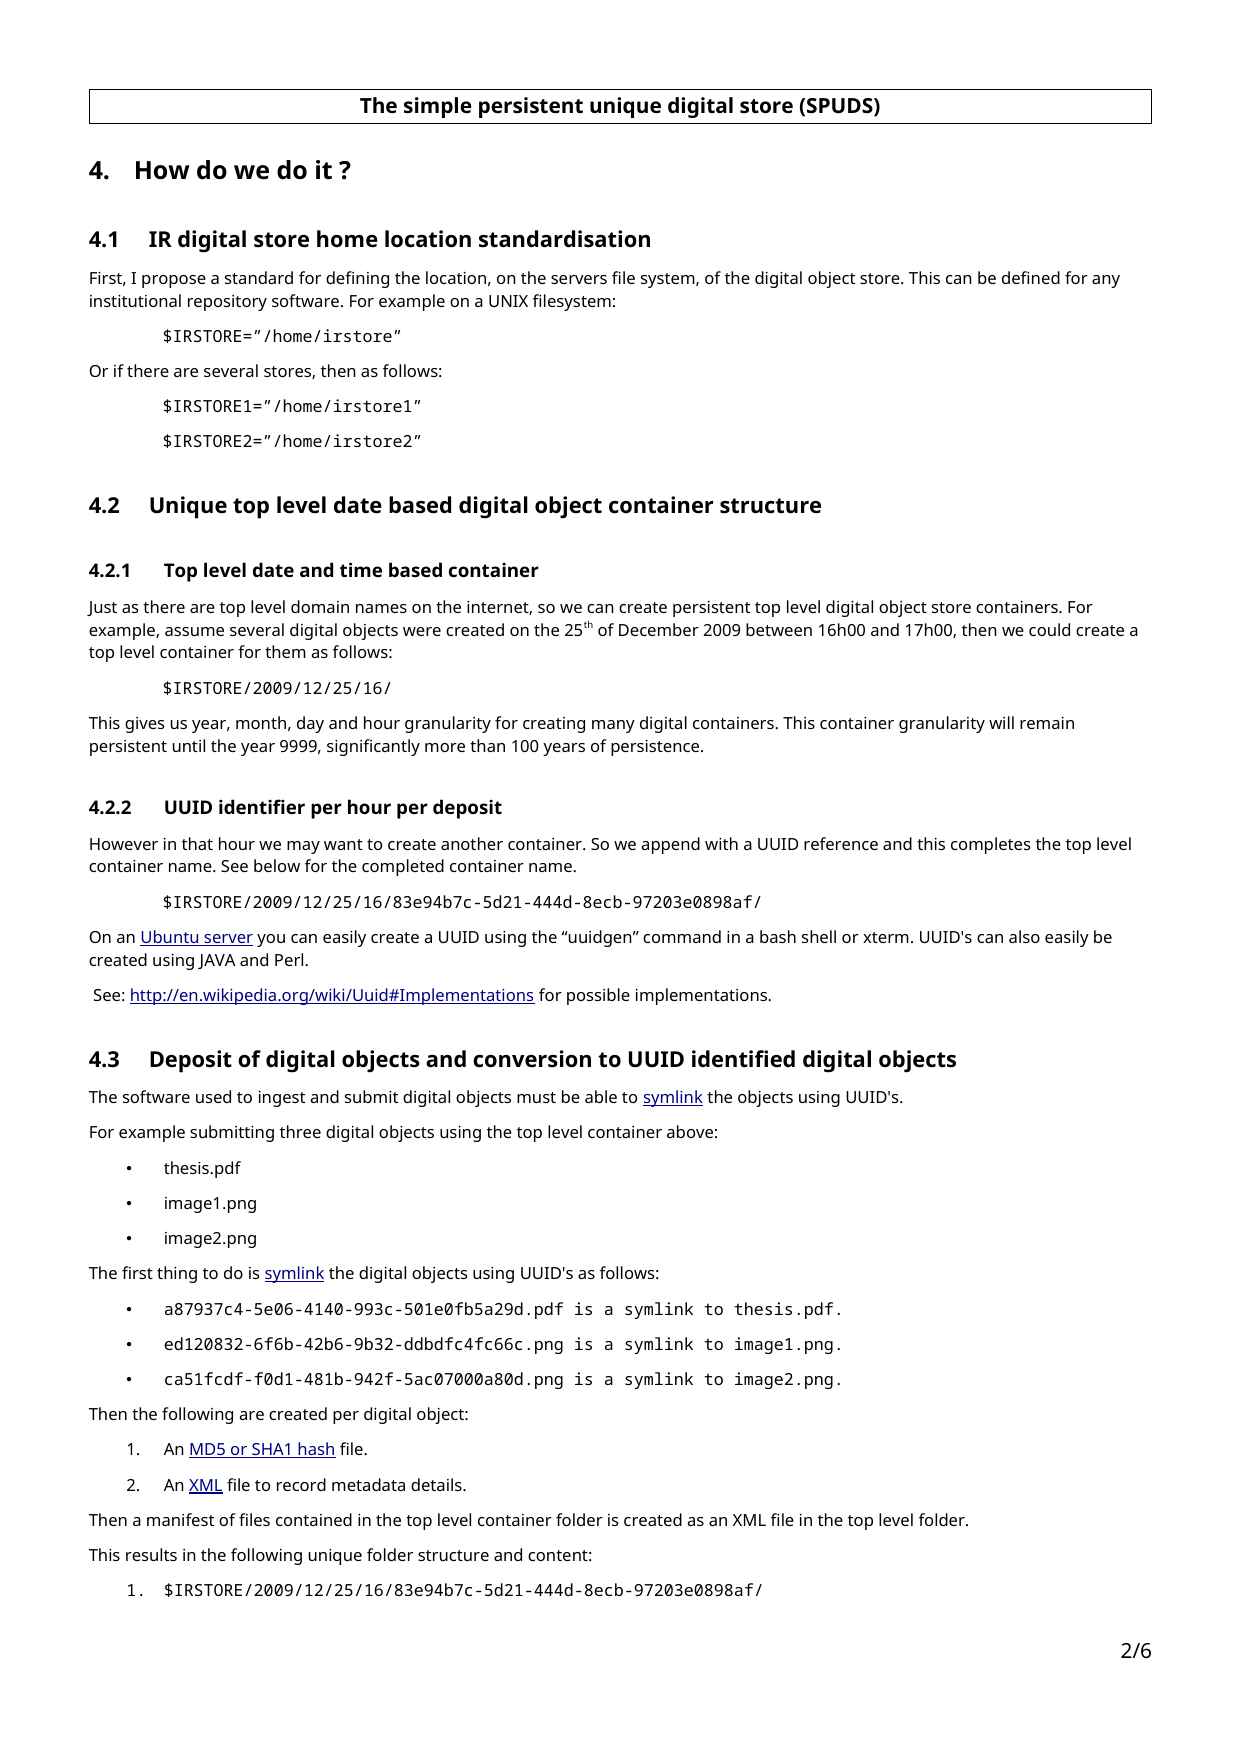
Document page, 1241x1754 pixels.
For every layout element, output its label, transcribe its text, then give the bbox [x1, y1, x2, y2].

text First, I propose a standard for defining the location, on the servers file system, of the digital object store. This can be defined for any institutional repository software. For example on a UNIX filesystem: [88, 267, 1152, 312]
text $IRSTORE=”/home/irstore” [162, 324, 1152, 347]
text However in that hour we may want to create another container. So we append with a UUID reference and this completes the top level container name. See below for the completed container name. [88, 832, 1152, 878]
text The first thing to do is symlink the digital objects using UUID's as follows: [88, 1262, 1152, 1285]
subtitle How do we do it ? [88, 153, 1152, 187]
text For example submitting three digital objects using the top level container above: [88, 1121, 1152, 1144]
text $IRSTORE/2009/12/25/16/ [162, 676, 1152, 699]
text On an Ubuntu server you can easily create a UUID using the “uuidgen” command in a bash shell or xterm. UUID's can also easily be created using JAVA and Perl. [88, 926, 1152, 971]
list An XML file to record metadata details. [126, 1473, 1152, 1496]
list ed120832-6f6b-42b6-9b32-ddbdfc4fc66c.png is a symlink to image1.png. [126, 1332, 1152, 1355]
text Or if there are several stores, then as follows: [88, 360, 1152, 382]
list a87937c4-5e06-4140-993c-501e0fb5a29d.pdf is a symlink to thesis.pdf. [126, 1297, 1152, 1320]
text This results in the following unique folder structure and content: [88, 1544, 1152, 1566]
list ca51fcdf-f0d1-481b-942f-5ac07000a80d.png is a symlink to image2.png. [126, 1368, 1152, 1390]
text $IRSTORE/2009/12/25/16/83e94b7c-5d21-444d-8ecb-97203e0898af/ [162, 890, 1152, 913]
text $IRSTORE1=”/home/irstore1” [162, 395, 1152, 418]
text Just as there are top level domain names on the internet, so we can create persistent top level digital object store containers. For example, assume several digital objects were created on the 25th of December 2009 between 16h00 and 17h00, then we could create a top level container for them as follows: [88, 596, 1152, 664]
subtitle Deposit of digital objects and conversion to UUID identified digital objects [88, 1044, 1152, 1073]
subtitle Unique top level date based digital object container structure [88, 490, 1152, 520]
list An MD5 or SHA1 hash file. [126, 1438, 1152, 1461]
subtitle UUID identifier per hour per deposit [88, 794, 1152, 820]
text See: http://en.wikipedia.org/wiki/Uuid#Implementations for possible implementations. [88, 983, 1152, 1006]
list thesis.pdf [126, 1156, 1152, 1179]
list $IRSTORE/2009/12/25/16/83e94b7c-5d21-444d-8ecb-97203e0898af/ [126, 1579, 1152, 1602]
text The software used to ingest and submit digital objects must be able to symlink the objects using UUID's. [88, 1086, 1152, 1109]
list image1.png [126, 1192, 1152, 1214]
text Then a manifest of files contained in the top level container folder is created as an XML file in the top level folder. [88, 1508, 1152, 1531]
text Then the following are created per digital object: [88, 1403, 1152, 1426]
text $IRSTORE2=”/home/irstore2” [162, 430, 1152, 453]
subtitle IR digital store home location standardisation [88, 224, 1152, 254]
text This gives us year, month, day and hour granularity for creating many digital containers. This container granularity will remain persistent until the year 9999, significantly more than 100 years of persistence. [88, 711, 1152, 757]
list image2.png [126, 1227, 1152, 1249]
subtitle Top level date and time based container [88, 558, 1152, 583]
